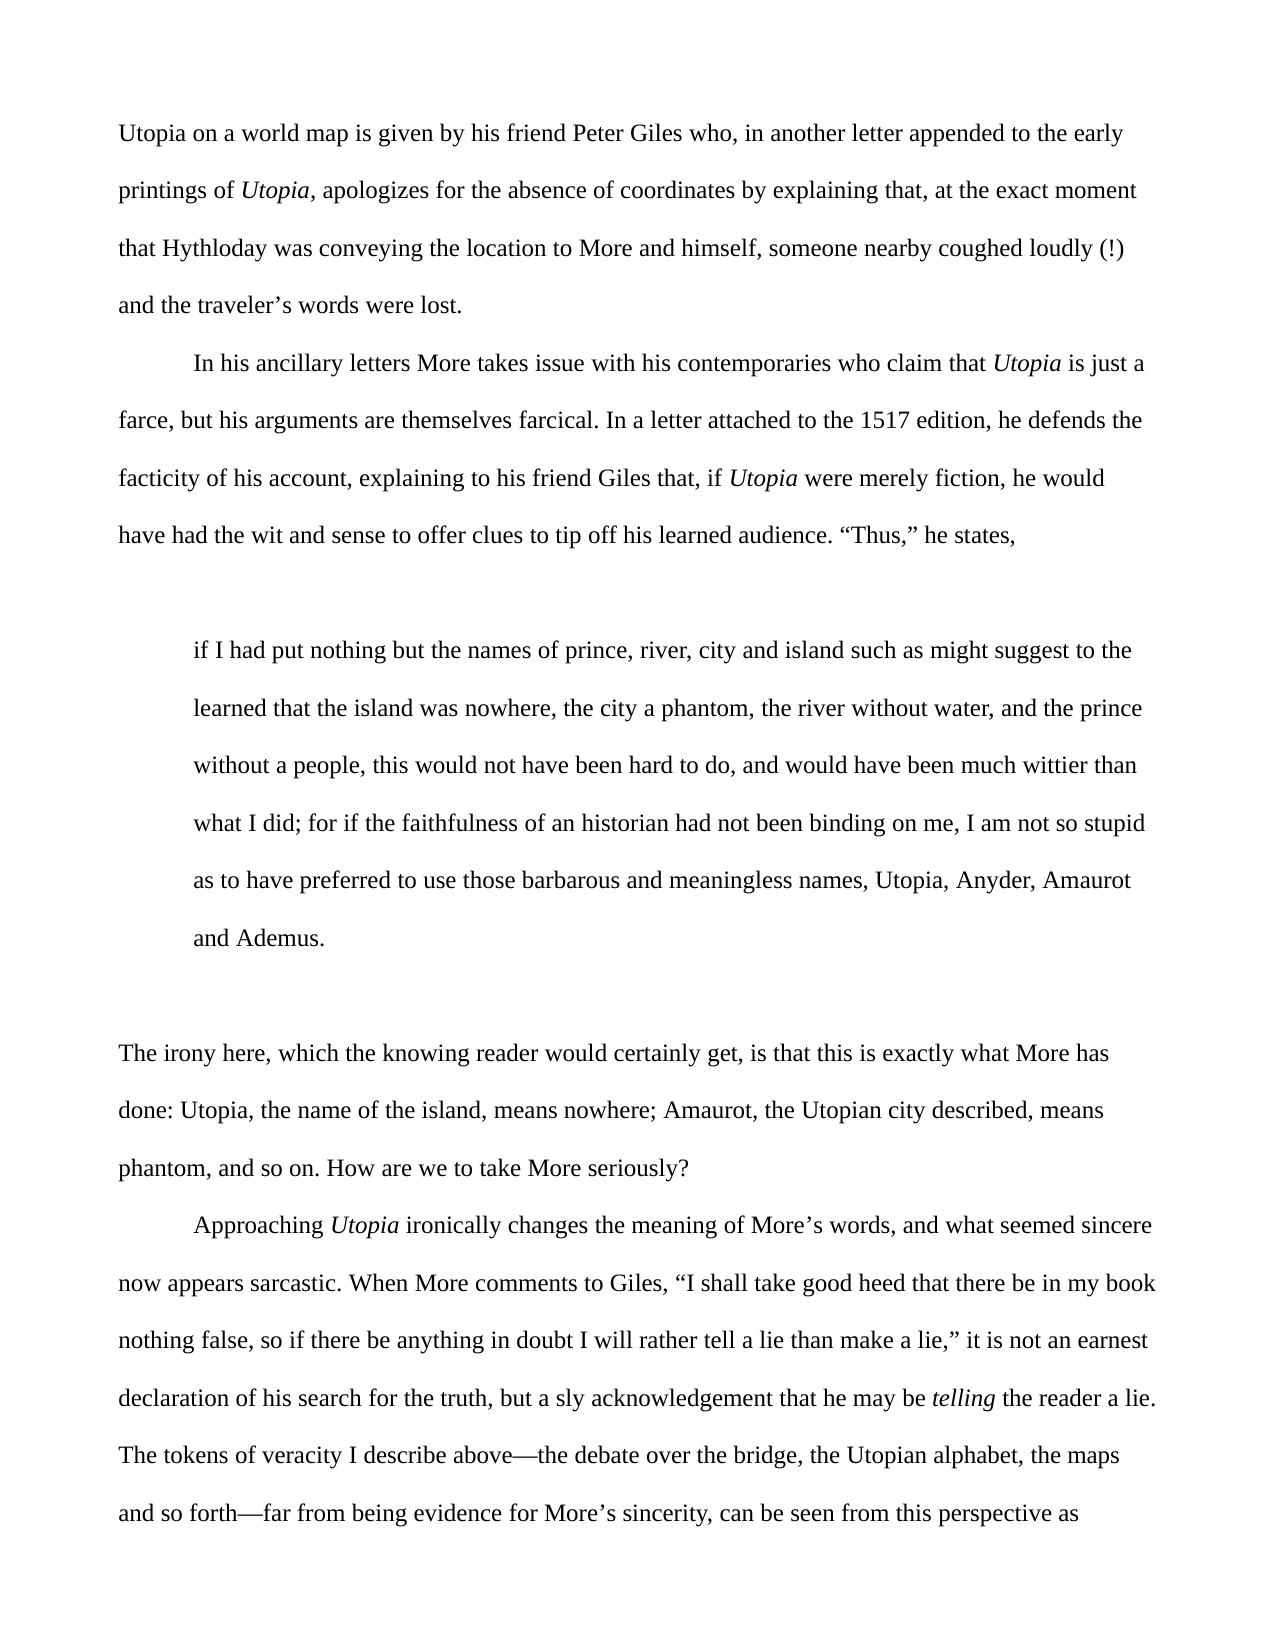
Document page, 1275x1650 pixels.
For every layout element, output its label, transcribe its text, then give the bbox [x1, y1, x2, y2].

text In his ancillary letters More takes issue with his contemporaries who claim that Utopia is just a farce, but his arguments are themselves farcical. In a letter attached to the 1517 edition, he defends the facticity of his account, explaining to his friend Giles that, if Utopia were merely fiction, he would have had the wit and sense to offer clues to tip off his learned audience. “Thus,” he states, [118, 348, 1157, 549]
text The irony here, which the knowing reader would certainly get, is that this is exactly what More has done: Utopia, the name of the island, means nowhere; Amaurot, the Utopian city described, means phantom, and so on. How are we to take More seriously? [118, 1038, 1157, 1182]
text Approaching Utopia ironically changes the meaning of More’s words, and what seemed sincere now appears sarcastic. When More comments to Giles, “I shall take good heed that there be in my book nothing false, so if there be anything in doubt I will rather tell a lie than make a lie,” it is not an earnest declaration of his search for the truth, but a sly acknowledgement that he may be telling the reader a lie. The tokens of veracity I describe above—the debate over the bridge, the Utopian alphabet, the maps and so forth—far from being evidence for More’s sincerity, can be seen from this perspective as [118, 1211, 1157, 1527]
text if I had put nothing but the names of prince, river, city and island such as might suggest to the learned that the island was nowhere, the city a phantom, the river without water, and the prince without a people, this would not have been hard to do, and would have been much wittier than what I did; for if the faithfulness of an historian had not been binding on me, I am not so stupid as to have preferred to use those barbarous and meaningless names, Utopia, Anyder, Amaurot and Ademus. [193, 636, 1157, 952]
text Utopia on a world map is given by his friend Peter Giles who, in another letter appended to the early printings of Utopia, apologizes for the absence of coordinates by explaining that, at the exact moment that Hythloday was conveying the location to More and himself, someone nearby coughed loudly (!) and the traveler’s words were lost. [118, 118, 1157, 319]
